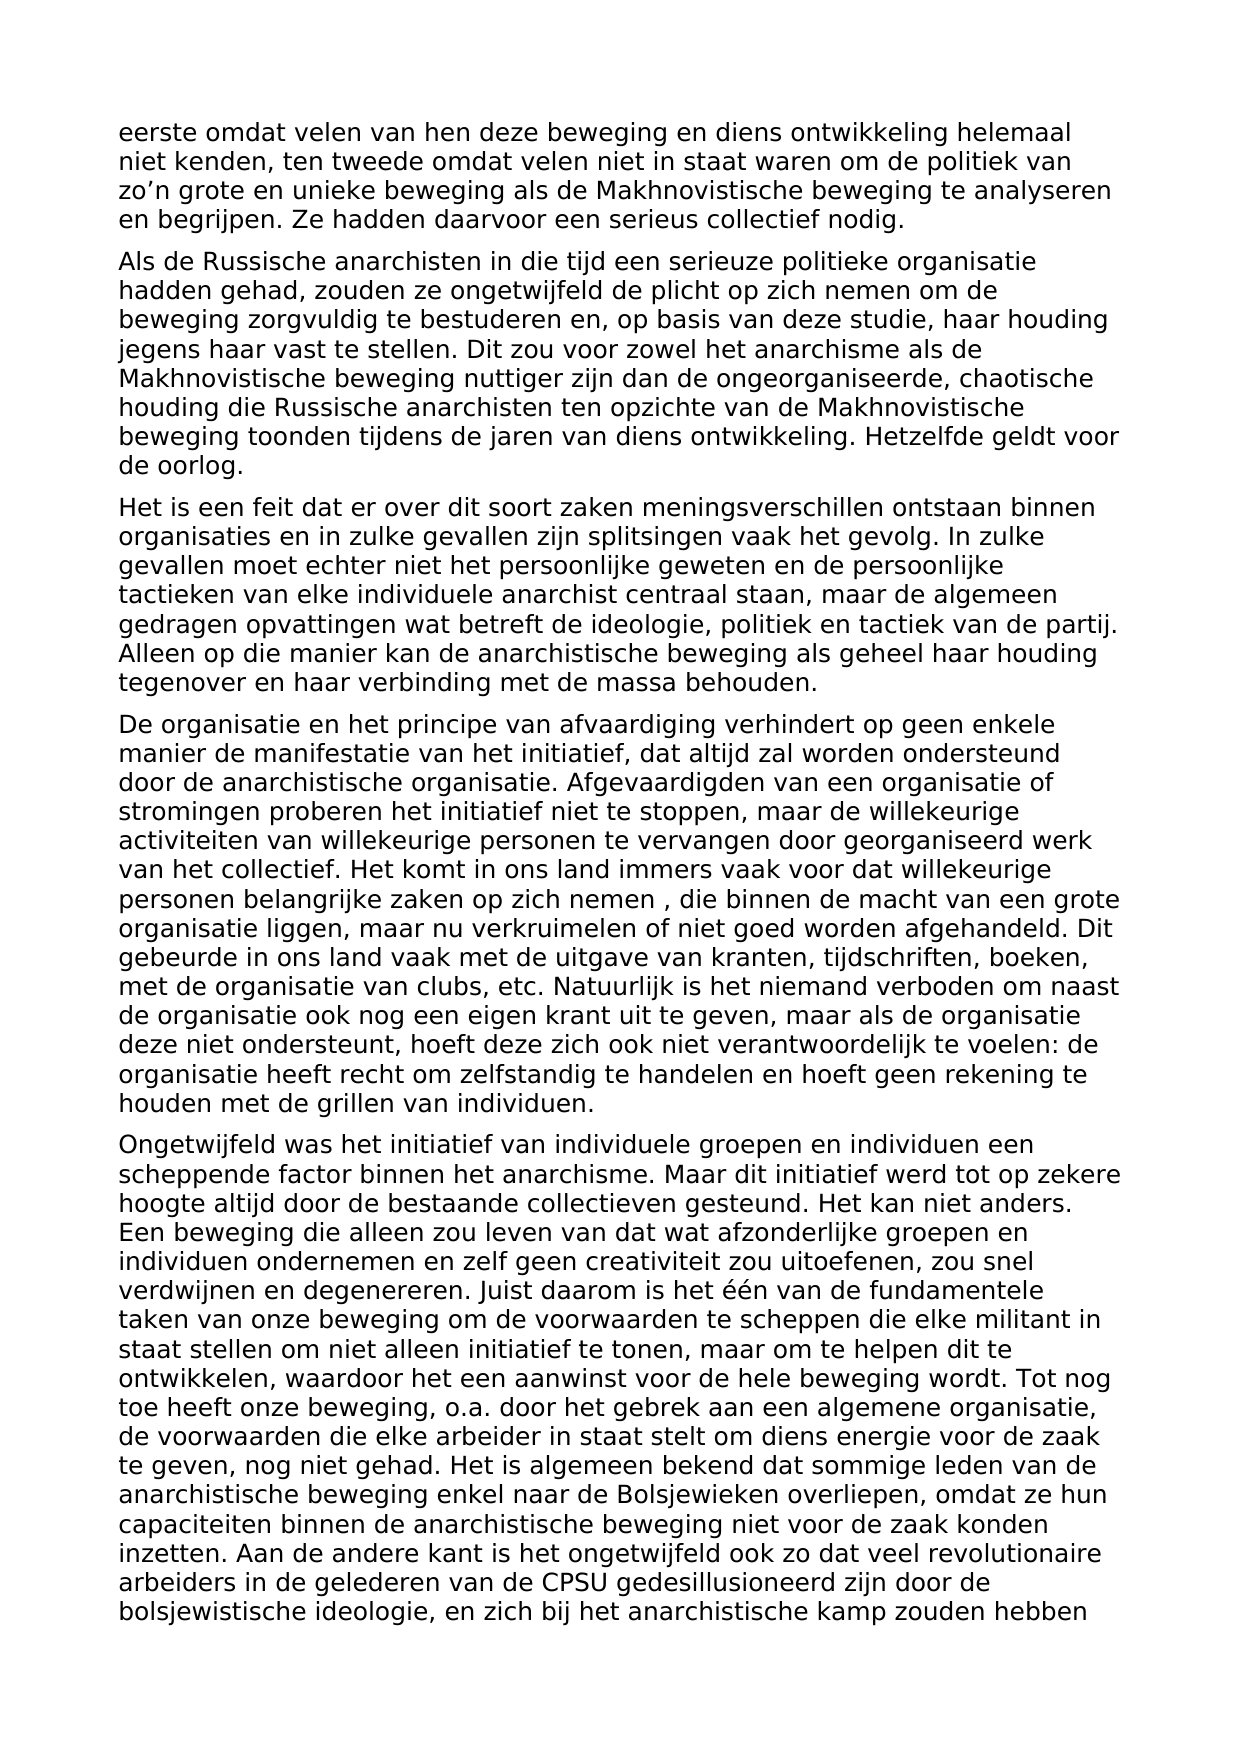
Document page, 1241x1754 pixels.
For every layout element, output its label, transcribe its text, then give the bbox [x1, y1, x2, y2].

text Ongetwijfeld was het initiatief van individuele groepen en individuen een scheppende factor binnen het anarchisme. Maar dit initiatief werd tot op zekere hoogte altijd door de bestaande collectieven gesteund. Het kan niet anders. Een beweging die alleen zou leven van dat wat afzonderlijke groepen en individuen ondernemen en zelf geen creativiteit zou uitoefenen, zou snel verdwijnen en degenereren. Juist daarom is het één van de fundamentele taken van onze beweging om de voorwaarden te scheppen die elke militant in staat stellen om niet alleen initiatief te tonen, maar om te helpen dit te ontwikkelen, waardoor het een aanwinst voor de hele beweging wordt. Tot nog toe heeft onze beweging, o.a. door het gebrek aan een algemene organisatie, de voorwaarden die elke arbeider in staat stelt om diens energie voor de zaak te geven, nog niet gehad. Het is algemeen bekend dat sommige leden van de anarchistische beweging enkel naar de Bolsjewieken overliepen, omdat ze hun capaciteiten binnen de anarchistische beweging niet voor de zaak konden inzetten. Aan de andere kant is het ongetwijfeld ook zo dat veel revolutionaire arbeiders in de gelederen van de CPSU gedesillusioneerd zijn door de bolsjewistische ideologie, en zich bij het anarchistische kamp zouden hebben [118, 1131, 1122, 1626]
text Als de Russische anarchisten in die tijd een serieuze politieke organisatie hadden gehad, zouden ze ongetwijfeld de plicht op zich nemen om de beweging zorgvuldig te bestuderen en, op basis van deze studie, haar houding jegens haar vast te stellen. Dit zou voor zowel het anarchisme als de Makhnovistische beweging nuttiger zijn dan de ongeorganiseerde, chaotische houding die Russische anarchisten ten opzichte van de Makhnovistische beweging toonden tijdens de jaren van diens ontwikkeling. Hetzelfde geldt voor de oorlog. [118, 247, 1122, 481]
text eerste omdat velen van hen deze beweging en diens ontwikkeling helemaal niet kenden, ten tweede omdat velen niet in staat waren om de politiek van zo’n grote en unieke beweging als de Makhnovistische beweging te analyseren en begrijpen. Ze hadden daarvoor een serieus collectief nodig. [118, 118, 1122, 235]
text De organisatie en het principe van afvaardiging verhindert op geen enkele manier de manifestatie van het initiatief, dat altijd zal worden ondersteund door de anarchistische organisatie. Afgevaardigden van een organisatie of stromingen proberen het initiatief niet te stoppen, maar de willekeurige activiteiten van willekeurige personen te vervangen door georganiseerd werk van het collectief. Het komt in ons land immers vaak voor dat willekeurige personen belangrijke zaken op zich nemen , die binnen de macht van een grote organisatie liggen, maar nu verkruimelen of niet goed worden afgehandeld. Dit gebeurde in ons land vaak met de uitgave van kranten, tijdschriften, boeken, met de organisatie van clubs, etc. Natuurlijk is het niemand verboden om naast de organisatie ook nog een eigen krant uit te geven, maar als de organisatie deze niet ondersteunt, hoeft deze zich ook niet verantwoordelijk te voelen: de organisatie heeft recht om zelfstandig te handelen en hoeft geen rekening te houden met de grillen van individuen. [118, 710, 1122, 1118]
text Het is een feit dat er over dit soort zaken meningsverschillen ontstaan binnen organisaties en in zulke gevallen zijn splitsingen vaak het gevolg. In zulke gevallen moet echter niet het persoonlijke geweten en de persoonlijke tactieken van elke individuele anarchist centraal staan, maar de algemeen gedragen opvattingen wat betreft de ideologie, politiek en tactiek van de partij. Alleen op die manier kan de anarchistische beweging als geheel haar houding tegenover en haar verbinding met de massa behouden. [118, 493, 1122, 697]
